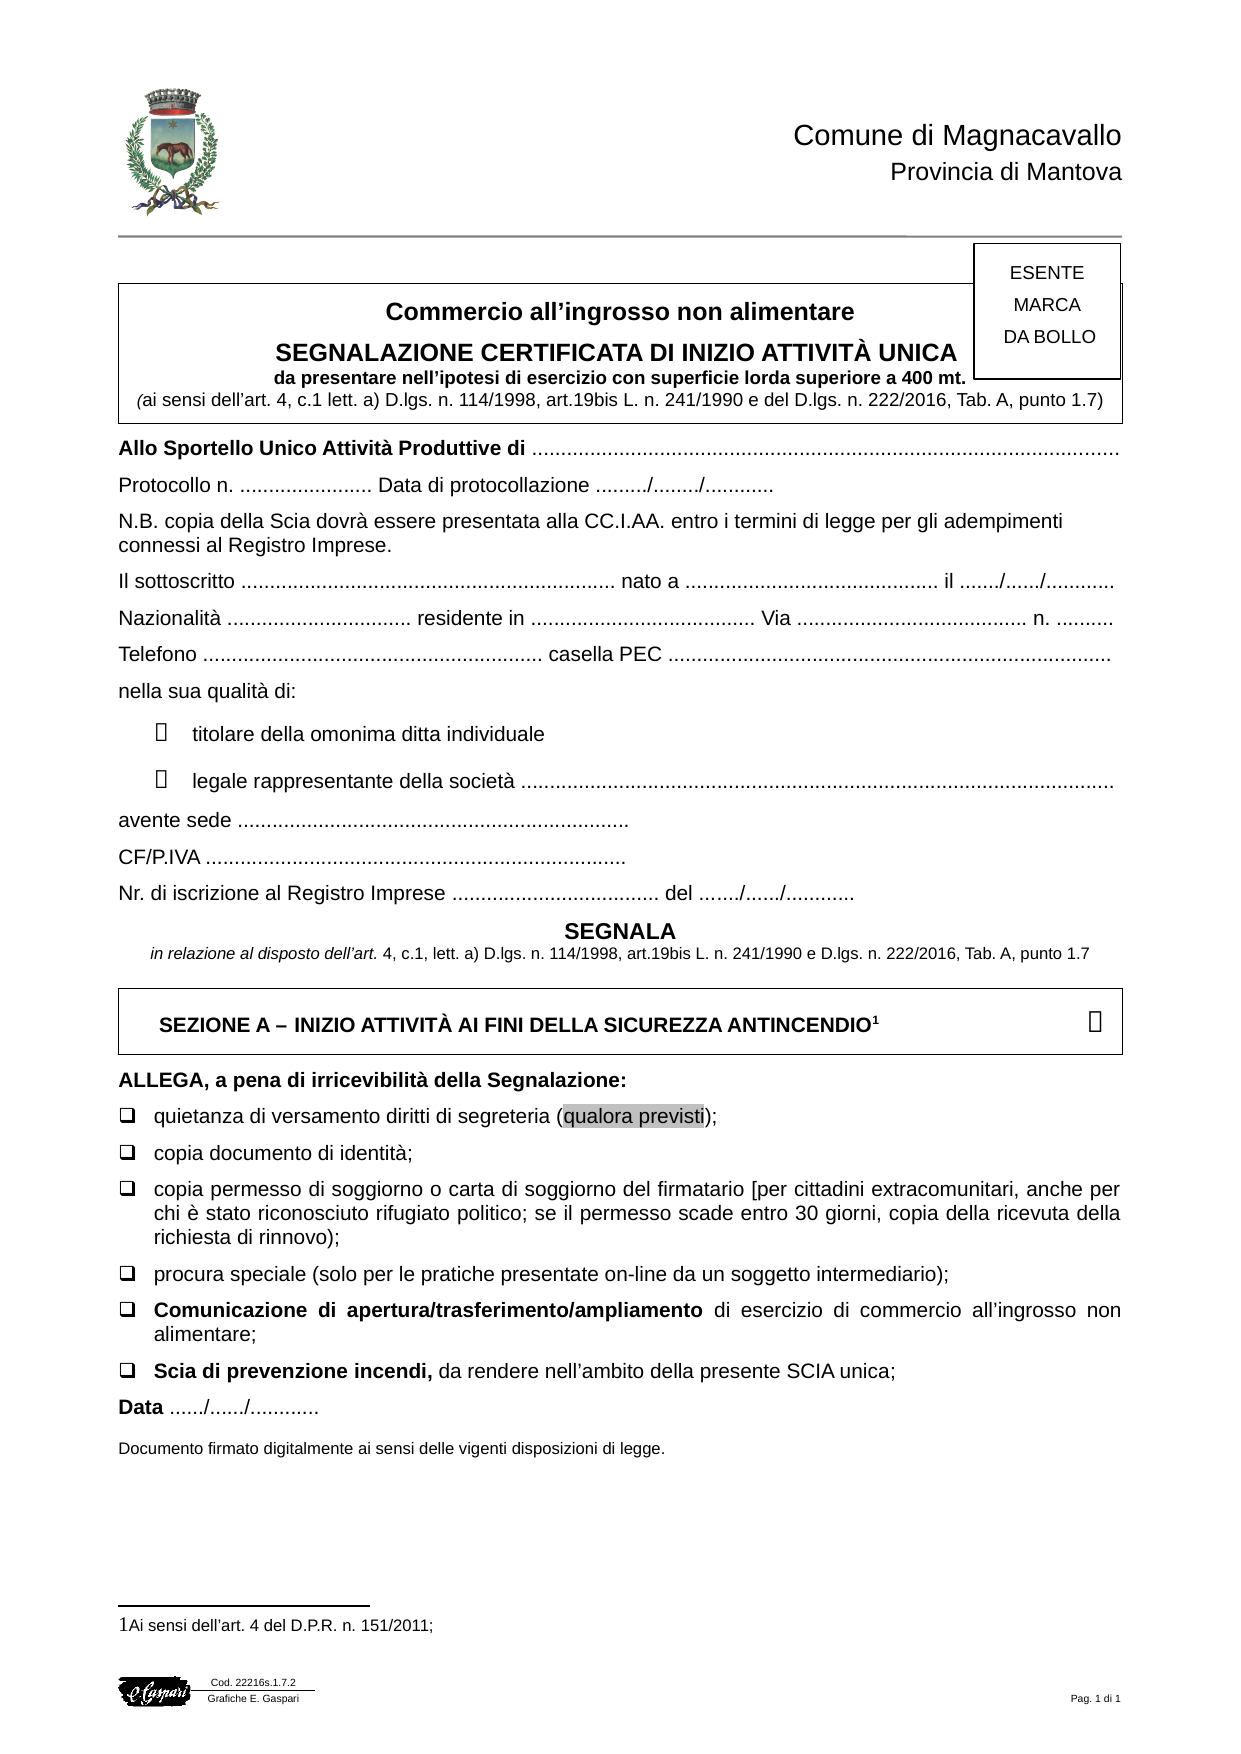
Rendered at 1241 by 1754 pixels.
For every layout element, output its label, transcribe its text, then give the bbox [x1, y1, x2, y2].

list copia permesso di soggiorno o carta di soggiorno del firmatario [per cittadini extracomunitari, anche per chi è stato riconosciuto rifugiato politico; se il permesso scade entro 30 giorni, copia della ricevuta della richiesta di rinnovo); [118, 1177, 1122, 1249]
text Telefono ........................................................... casella PEC ............................................................................. [118, 642, 1122, 666]
text CF/P.IVA ......................................................................... [118, 845, 1122, 869]
table_header Commercio all’ingrosso non alimentare SEGNALAZIONE CERTIFICATA DI INIZIO ATTIVITÀ UNICA da presentare nell’ipotesi di esercizio con superficie lorda superiore a 400 mt. (ai sensi dell’art. 4, c.1 lett. a) D.lgs. n. 114/1998, art.19bis L. n. 241/1990 e del D.lgs. n. 222/2016, Tab. A, punto 1.7) [119, 284, 1122, 422]
text  titolare della omonima ditta individuale [153, 715, 1122, 749]
text N.B. copia della Scia dovrà essere presentata alla CC.I.AA. entro i termini di legge per gli adempimenti connessi al Registro Imprese. [118, 509, 1122, 557]
text Allo Sportello Unico Attività Produttive di [118, 436, 1122, 460]
list procura speciale (solo per le pratiche presentate on-line da un soggetto intermediario); [118, 1261, 1122, 1286]
table_header SEZIONE A – INIZIO ATTIVITÀ AI FINI DELLA SICUREZZA ANTINCENDIO  [119, 989, 1122, 1054]
list copia documento di identità; [118, 1140, 1122, 1164]
text Nr. di iscrizione al Registro Imprese .................................... del ......./....../............ [118, 881, 1122, 905]
text Data ....../....../............ [118, 1395, 1122, 1419]
text Nazionalità ................................ residente in ....................................... Via ........................................ n. .......... [118, 606, 1122, 630]
text  legale rappresentante della società ....................................................................................................... [153, 762, 1122, 796]
list Scia di prevenzione incendi, da rendere nell’ambito della presente SCIA unica; [118, 1358, 1122, 1383]
picture [117, 1675, 191, 1707]
text Il sottoscritto ................................................................. nato a ............................................ il ......./....../............ [118, 569, 1122, 593]
text Protocollo n. ....................... Data di protocollazione ........./......../............ [118, 472, 1122, 496]
text in relazione al disposto dell’art. 4, c.1, lett. a) D.lgs. n. 114/1998, art.19bis L. n. 241/1990 e D.lgs. n. 222/2016, Tab. A, punto 1.7 [118, 944, 1122, 963]
list quietanza di versamento diritti di segreteria (qualora previsti); [118, 1104, 1122, 1128]
text Provincia di Mantova [224, 157, 1122, 185]
text nella sua qualità di: [118, 679, 1122, 703]
text Comune di Magnacavallo [224, 118, 1122, 152]
text Documento firmato digitalmente ai sensi delle vigenti disposizioni di legge. [118, 1439, 1122, 1458]
list Comunicazione di apertura/trasferimento/ampliamento di esercizio di commercio all’ingrosso non alimentare; [118, 1298, 1122, 1346]
text SEGNALA [118, 918, 1122, 944]
text avente sede .................................................................... [118, 808, 1122, 832]
text ALLEGA, a pena di irricevibilità della Segnalazione: [118, 1067, 1122, 1091]
picture [122, 87, 224, 219]
